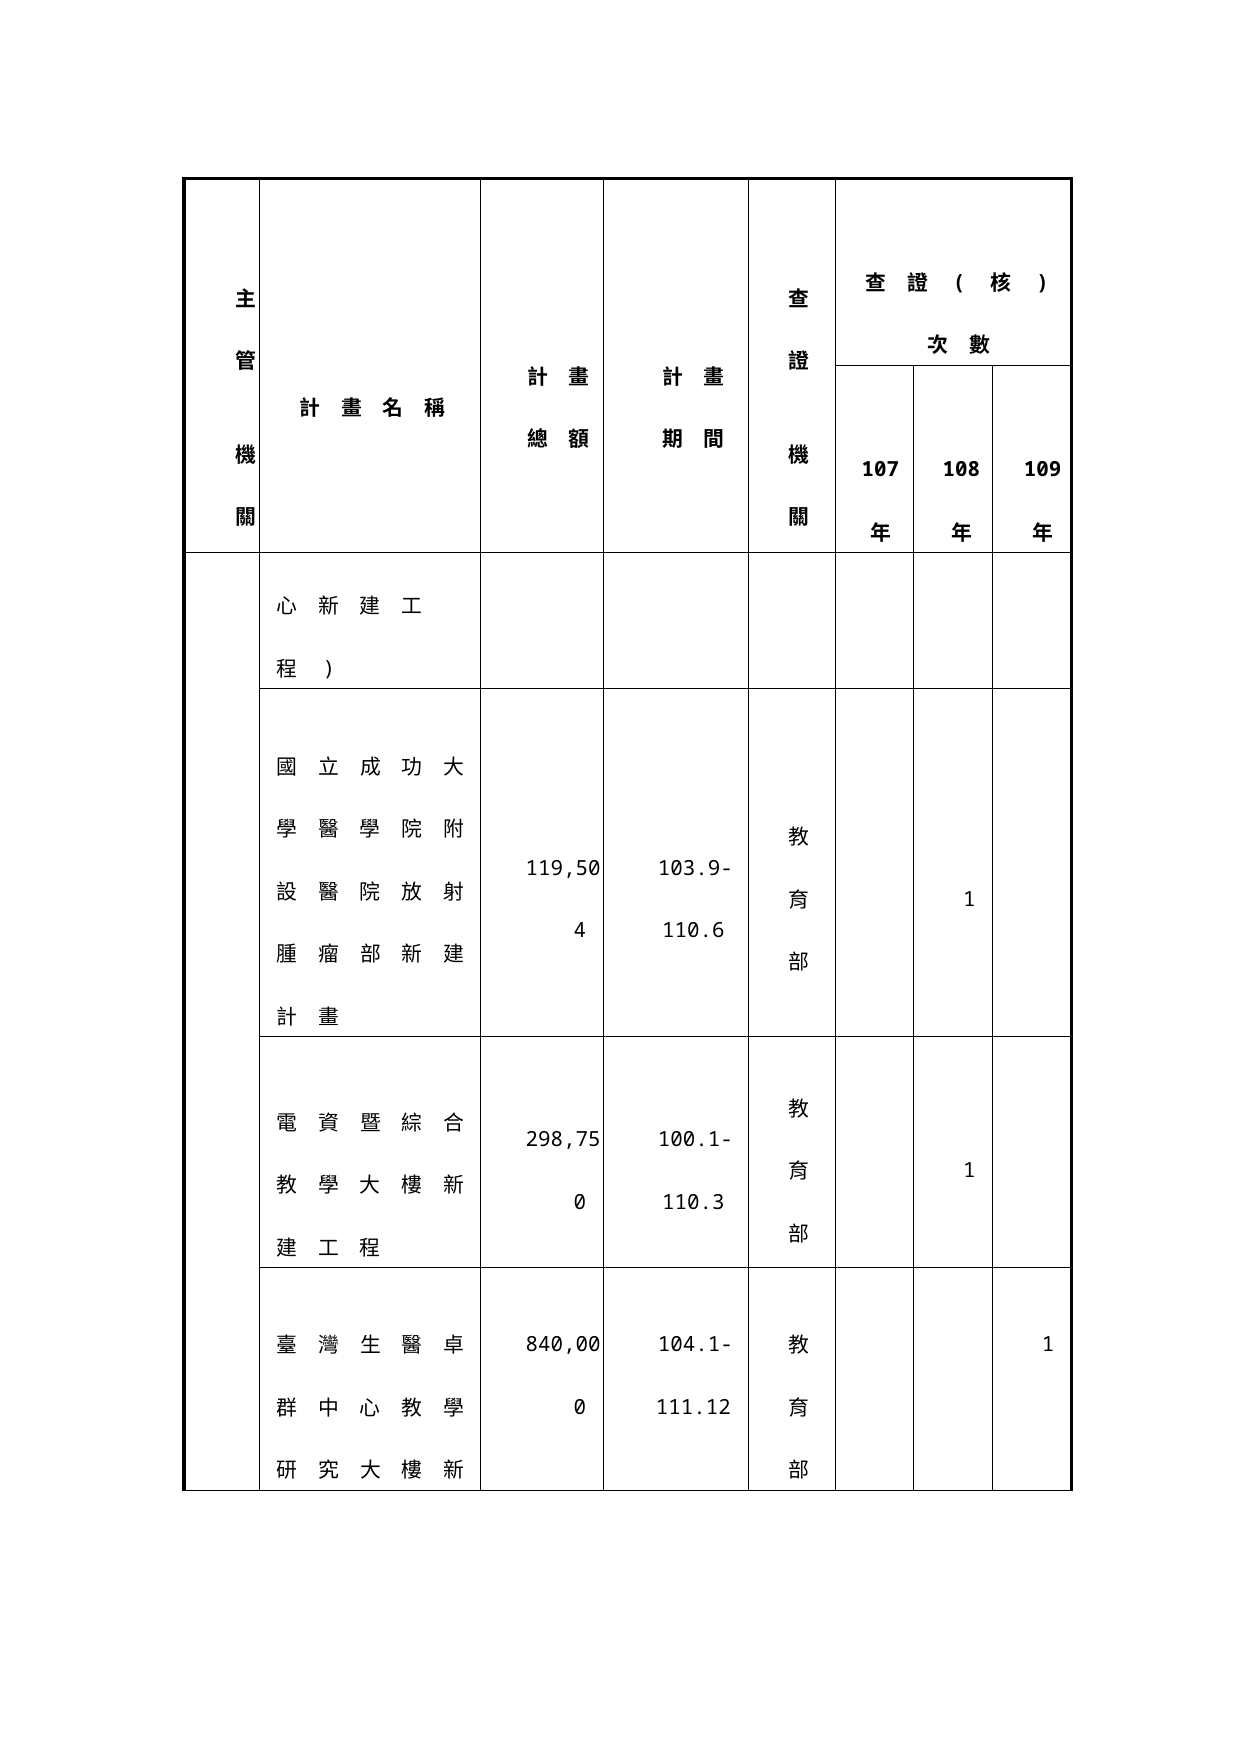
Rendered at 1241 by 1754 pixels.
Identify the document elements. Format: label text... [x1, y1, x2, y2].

table_cell 教育部 [749, 689, 835, 1036]
table_cell 教育部 [749, 1037, 835, 1267]
table_cell 電資暨綜合教學大樓新建工程 [260, 1037, 480, 1267]
table_cell [993, 553, 1070, 688]
table_cell 國立成功大學醫學院附設醫院放射腫瘤部新建計畫 [260, 689, 480, 1036]
table_cell [481, 553, 603, 688]
table_cell 104.1-111.12 [604, 1268, 748, 1490]
table_cell [836, 1037, 913, 1267]
table_cell [836, 553, 913, 688]
table_cell 1 [914, 689, 992, 1036]
table_cell 臺灣生醫卓群中心教學研究大樓新 [260, 1268, 480, 1490]
table_cell 教育部 [749, 1268, 835, 1490]
table_cell 心新建工程) [260, 553, 480, 688]
table_header 查證(核)次數 [836, 180, 1070, 365]
table_header 計畫名稱 [260, 180, 480, 552]
table_cell 108年 [914, 366, 992, 552]
table_cell [604, 553, 748, 688]
table_header 主管 機關 [186, 180, 259, 552]
table_cell [914, 553, 992, 688]
table_cell 119,504 [481, 689, 603, 1036]
table_cell [993, 1037, 1070, 1267]
table_cell [914, 1268, 992, 1490]
table_cell 840,000 [481, 1268, 603, 1490]
table_cell 298,750 [481, 1037, 603, 1267]
table_cell 109年 [993, 366, 1070, 552]
table_cell 107年 [836, 366, 913, 552]
table_cell [993, 689, 1070, 1036]
table_cell [836, 1268, 913, 1490]
table_header 計畫總額 [481, 180, 603, 552]
table_cell [186, 553, 259, 1490]
table_cell 100.1-110.3 [604, 1037, 748, 1267]
table_cell 1 [993, 1268, 1070, 1490]
table_cell [836, 689, 913, 1036]
table_header 查證 機關 [749, 180, 835, 552]
table_cell 1 [914, 1037, 992, 1267]
table_cell [749, 553, 835, 688]
table_header 計畫期間 [604, 180, 748, 552]
table_cell 103.9-110.6 [604, 689, 748, 1036]
